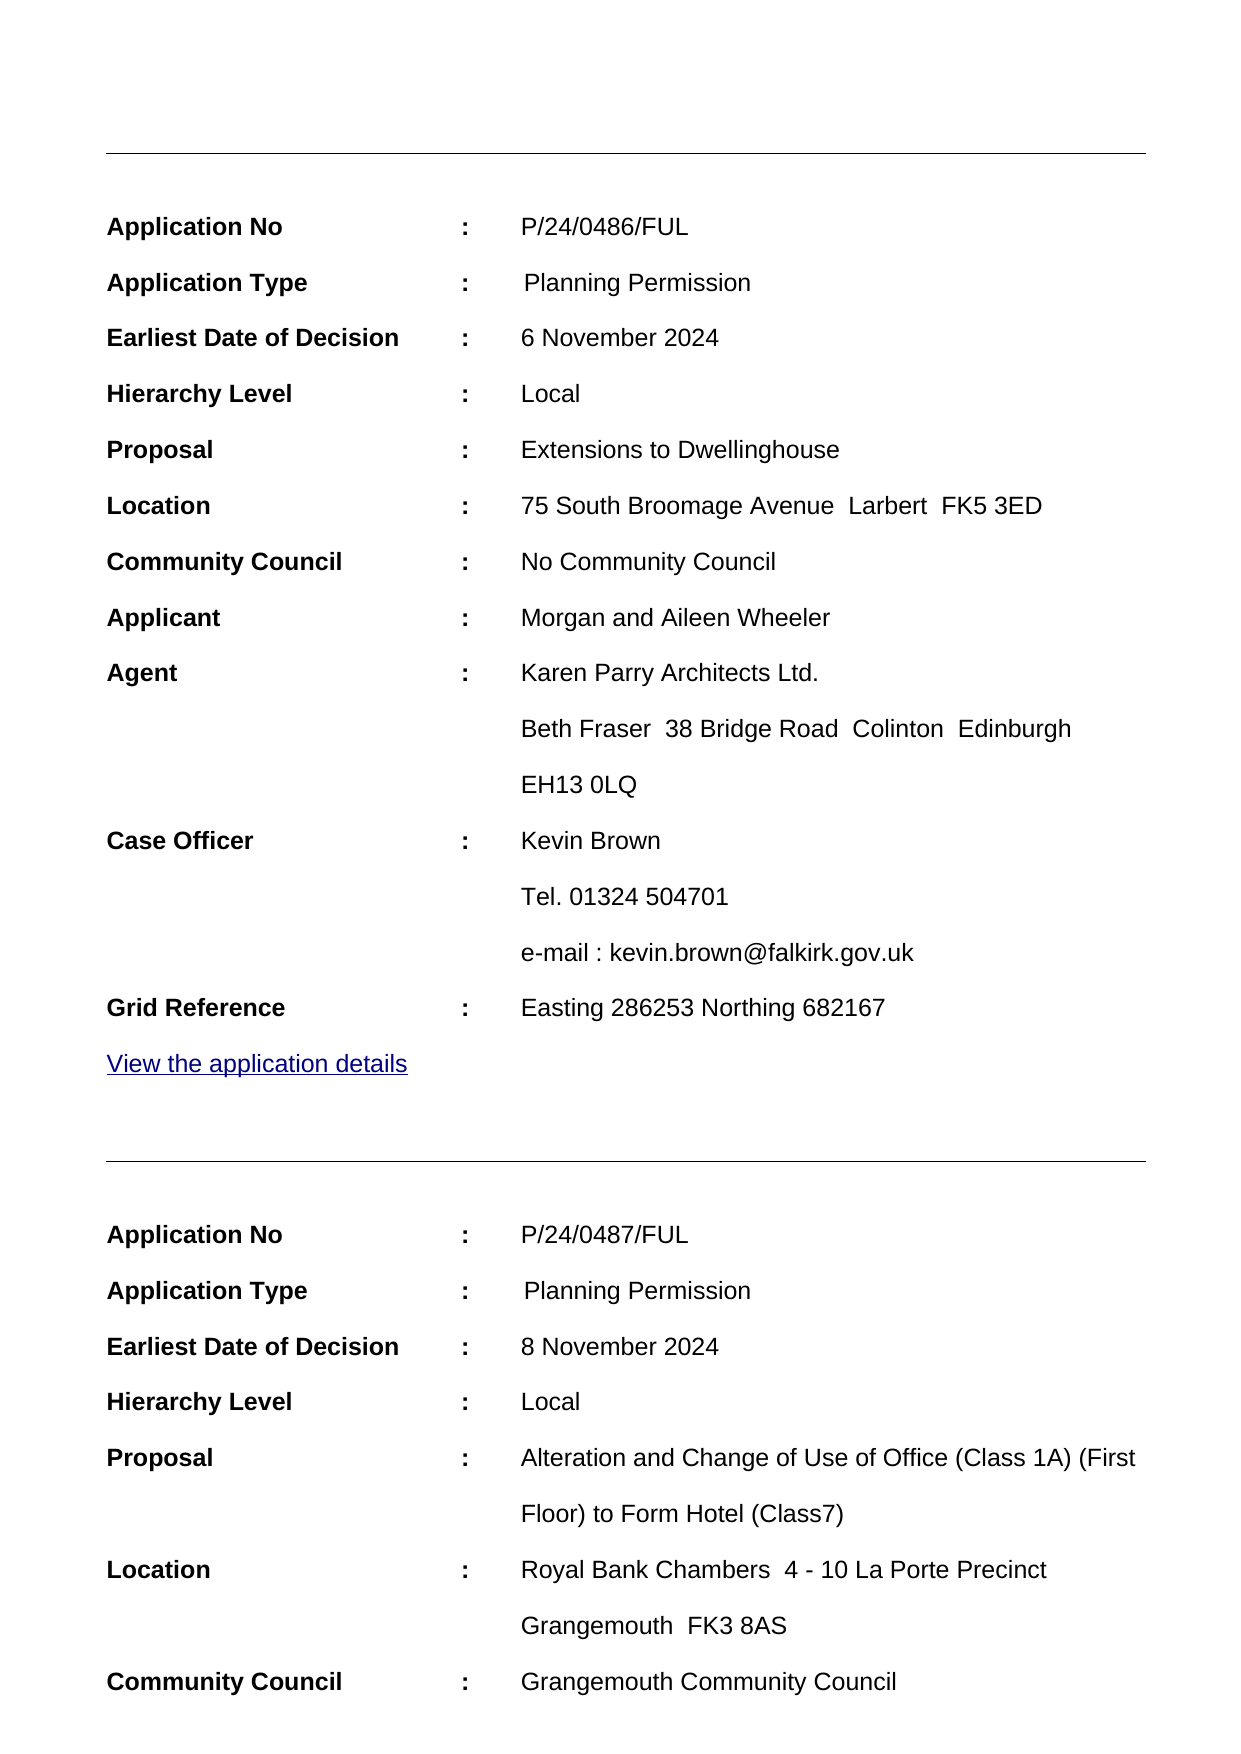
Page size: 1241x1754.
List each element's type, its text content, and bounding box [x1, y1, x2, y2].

text Applicant : Morgan and Aileen Wheeler [106, 602, 1146, 631]
text Proposal : Extensions to Dwellinghouse [106, 435, 1146, 464]
text Application Type : Planning Permission [106, 267, 1146, 296]
text Floor) to Form Hotel (Class7) [106, 1499, 1146, 1528]
text Agent : Karen Parry Architects Ltd. [106, 658, 1146, 687]
text Beth Fraser 38 Bridge Road Colinton Edinburgh [106, 714, 1146, 743]
text Community Council : Grangemouth Community Council [106, 1666, 1146, 1695]
text Grangemouth FK3 8AS [106, 1611, 1146, 1639]
text Earliest Date of Decision : 6 November 2024 [106, 323, 1146, 352]
text Hierarchy Level : Local [106, 379, 1146, 408]
text Application No : P/24/0486/FUL [106, 212, 1146, 240]
text Location : Royal Bank Chambers 4 - 10 La Porte Precinct [106, 1555, 1146, 1583]
text e-mail : kevin.brown@falkirk.gov.uk [106, 937, 1146, 966]
text EH13 0LQ [106, 770, 1146, 799]
text Application No : P/24/0487/FUL [106, 1220, 1146, 1248]
text Hierarchy Level : Local [106, 1387, 1146, 1416]
text Proposal : Alteration and Change of Use of Office (Class 1A) (First [106, 1443, 1146, 1472]
text Tel. 01324 504701 [106, 882, 1146, 910]
text Earliest Date of Decision : 8 November 2024 [106, 1331, 1146, 1360]
text Location : 75 South Broomage Avenue Larbert FK5 3ED [106, 491, 1146, 519]
text View the application details [106, 1049, 1146, 1078]
text Grid Reference : Easting 286253 Northing 682167 [106, 993, 1146, 1022]
text Application Type : Planning Permission [106, 1276, 1146, 1304]
text Community Council : No Community Council [106, 547, 1146, 575]
text Case Officer : Kevin Brown [106, 826, 1146, 854]
